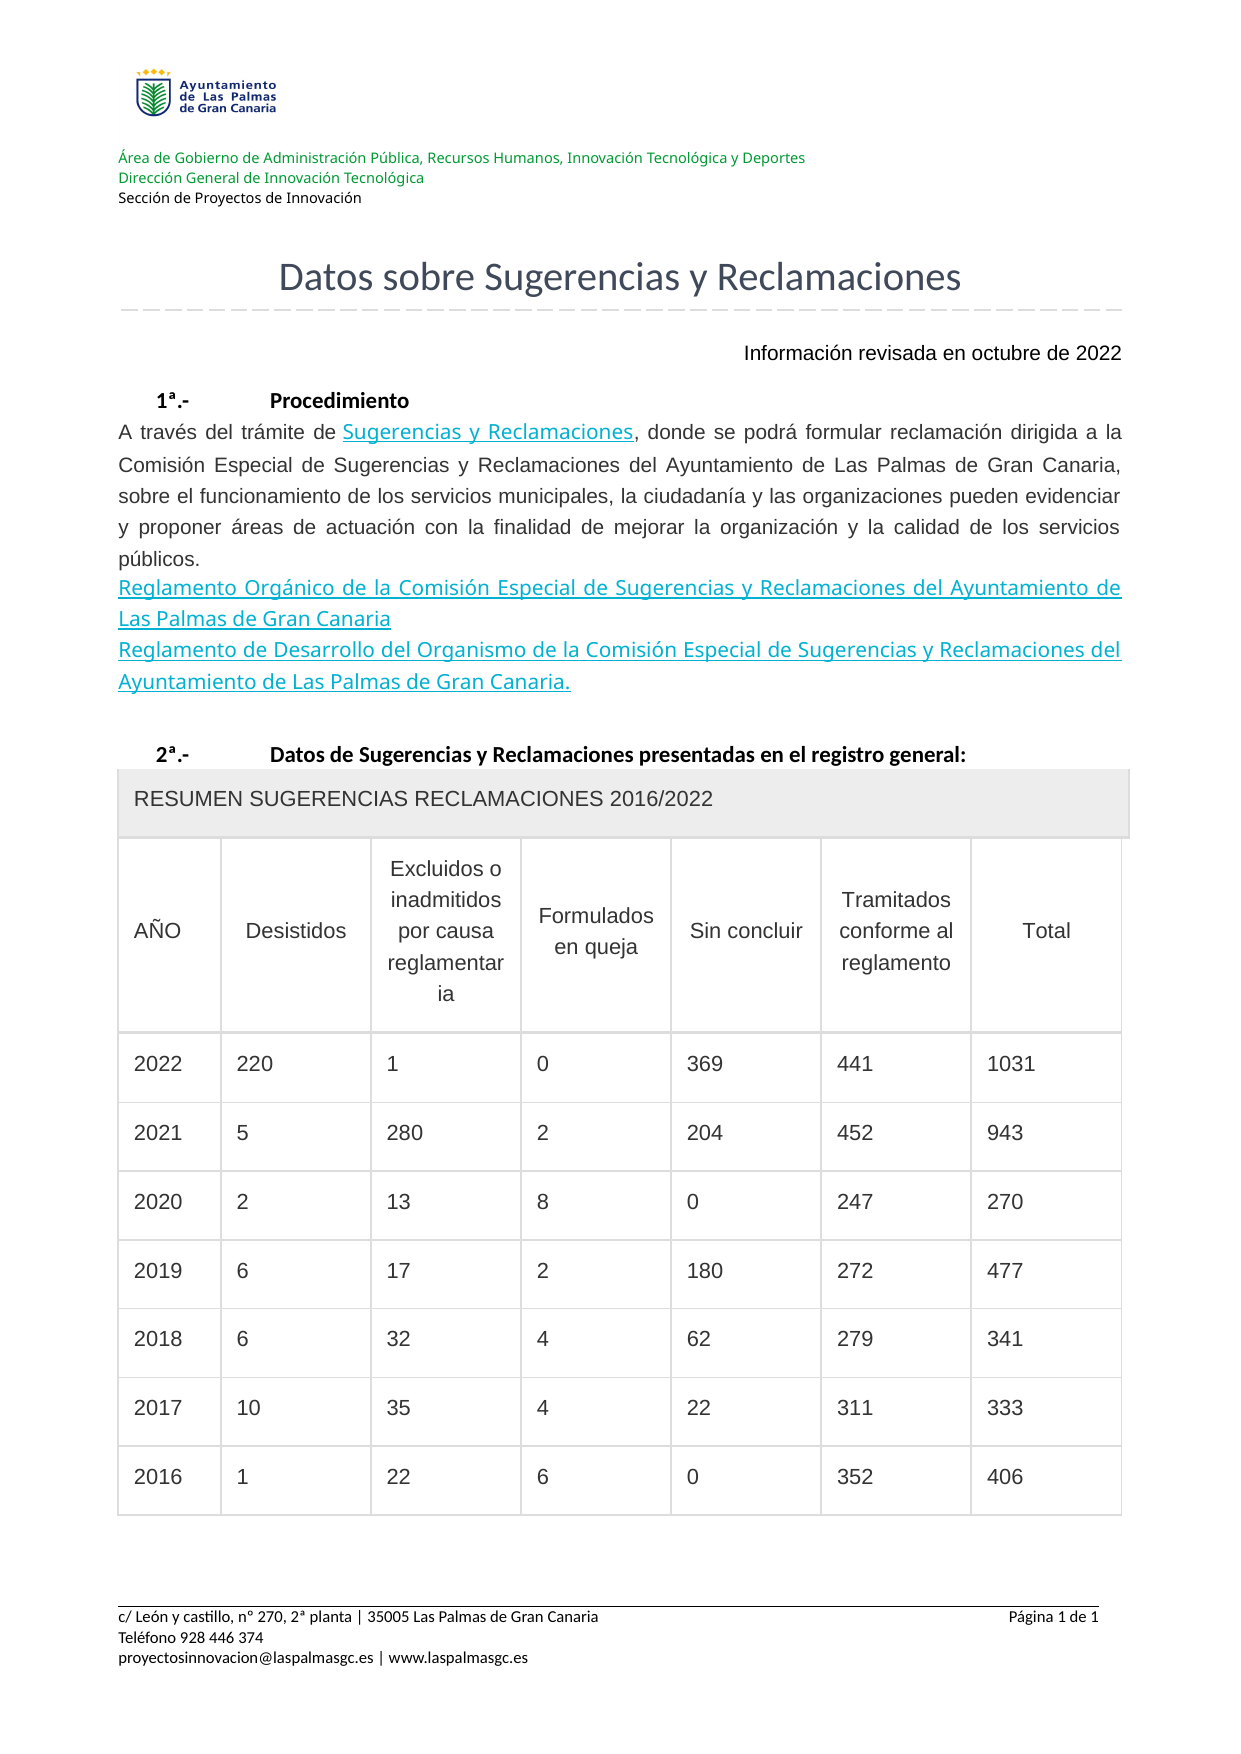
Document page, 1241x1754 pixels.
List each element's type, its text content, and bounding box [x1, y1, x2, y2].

table_cell 62 [672, 1309, 820, 1376]
text Reglamento de Desarrollo del Organismo de la Comisión Especial de Sugerencias y Reclamaciones del [118, 633, 1122, 660]
table_cell 220 [222, 1034, 370, 1101]
table_cell [1122, 1101, 1129, 1170]
table_cell 2019 [119, 1241, 220, 1308]
table_cell 22 [372, 1447, 520, 1514]
table_cell 1031 [972, 1034, 1121, 1101]
table_cell 6 [222, 1241, 370, 1308]
subtitle Datos sobre Sugerencias y Reclamaciones [118, 251, 1122, 311]
table_cell 32 [372, 1309, 520, 1376]
subtitle Datos de Sugerencias y Reclamaciones presentadas en el registro general: [156, 741, 1122, 769]
table_cell 8 [522, 1172, 670, 1239]
table_cell 2 [522, 1241, 670, 1308]
table_cell [1122, 1031, 1129, 1101]
table_cell 452 [822, 1103, 970, 1170]
table_cell 352 [822, 1447, 970, 1514]
table_cell 1 [372, 1034, 520, 1101]
table_cell [1122, 1308, 1129, 1376]
text Reglamento Orgánico de la Comisión Especial de Sugerencias y Reclamaciones del Ayuntamiento de [118, 570, 1122, 597]
table_cell 280 [372, 1103, 520, 1170]
table_cell Excluidos o inadmitidos por causa reglamentaria [372, 839, 520, 1031]
table_cell 247 [822, 1172, 970, 1239]
table_cell 406 [972, 1447, 1121, 1514]
table_cell 0 [672, 1172, 820, 1239]
table_cell 333 [972, 1378, 1121, 1445]
table_cell 4 [522, 1309, 670, 1376]
table_cell [1122, 1170, 1129, 1239]
table_cell 2020 [119, 1172, 220, 1239]
table_cell [1122, 1445, 1129, 1514]
table_cell 943 [972, 1103, 1121, 1170]
table_cell 2021 [119, 1103, 220, 1170]
table_cell 477 [972, 1241, 1121, 1308]
table_cell 4 [522, 1378, 670, 1445]
table_cell 2 [222, 1172, 370, 1239]
table_cell [1122, 1376, 1129, 1445]
table_cell 2018 [119, 1309, 220, 1376]
table_cell 311 [822, 1378, 970, 1445]
table_cell AÑO [119, 839, 220, 1031]
table_cell 270 [972, 1172, 1121, 1239]
table_cell 22 [672, 1378, 820, 1445]
text Información revisada en octubre de 2022 [118, 334, 1122, 365]
table_cell 2022 [119, 1034, 220, 1101]
table_cell 5 [222, 1103, 370, 1170]
table_cell 441 [822, 1034, 970, 1101]
table_cell [1122, 839, 1129, 1031]
text Ayuntamiento de Las Palmas de Gran Canaria. [118, 661, 1122, 695]
table_cell 13 [372, 1172, 520, 1239]
table_cell 279 [822, 1309, 970, 1376]
table_cell 6 [522, 1447, 670, 1514]
table_cell Sin concluir [672, 839, 820, 1031]
text Las Palmas de Gran Canaria [118, 599, 1122, 633]
table_cell 2016 [119, 1447, 220, 1514]
table_cell 369 [672, 1034, 820, 1101]
table_cell 0 [672, 1447, 820, 1514]
table_cell 2 [522, 1103, 670, 1170]
subtitle Procedimiento [156, 386, 1122, 414]
table_header RESUMEN SUGERENCIAS RECLAMACIONES 2016/2022 [119, 769, 1128, 836]
table_cell 272 [822, 1241, 970, 1308]
table_cell 2017 [119, 1378, 220, 1445]
table_cell 17 [372, 1241, 520, 1308]
table_cell 341 [972, 1309, 1121, 1376]
table_cell 10 [222, 1378, 370, 1445]
table_cell Total [972, 839, 1121, 1031]
text A través del trámite de Sugerencias y Reclamaciones, donde se podrá formular reclamación dirigida a la Comisión Especial de Sugerencias y Reclamaciones del Ayuntamiento de Las Palmas de Gran Canaria, sobre el funcionamiento de los servicios municipales, la ciudadanía y las organizaciones pueden evidenciar y proponer áreas de actuación con la finalidad de mejorar la organización y la calidad de los servicios públicos. [118, 414, 1122, 570]
table_cell 180 [672, 1241, 820, 1308]
table_cell 204 [672, 1103, 820, 1170]
table_cell 6 [222, 1309, 370, 1376]
table_cell 0 [522, 1034, 670, 1101]
table_cell 1 [222, 1447, 370, 1514]
table_cell [1122, 1239, 1129, 1308]
table_cell Desistidos [222, 839, 370, 1031]
table_cell 35 [372, 1378, 520, 1445]
table_cell Formulados en queja [522, 839, 670, 1031]
table_cell Tramitados conforme al reglamento [822, 839, 970, 1031]
